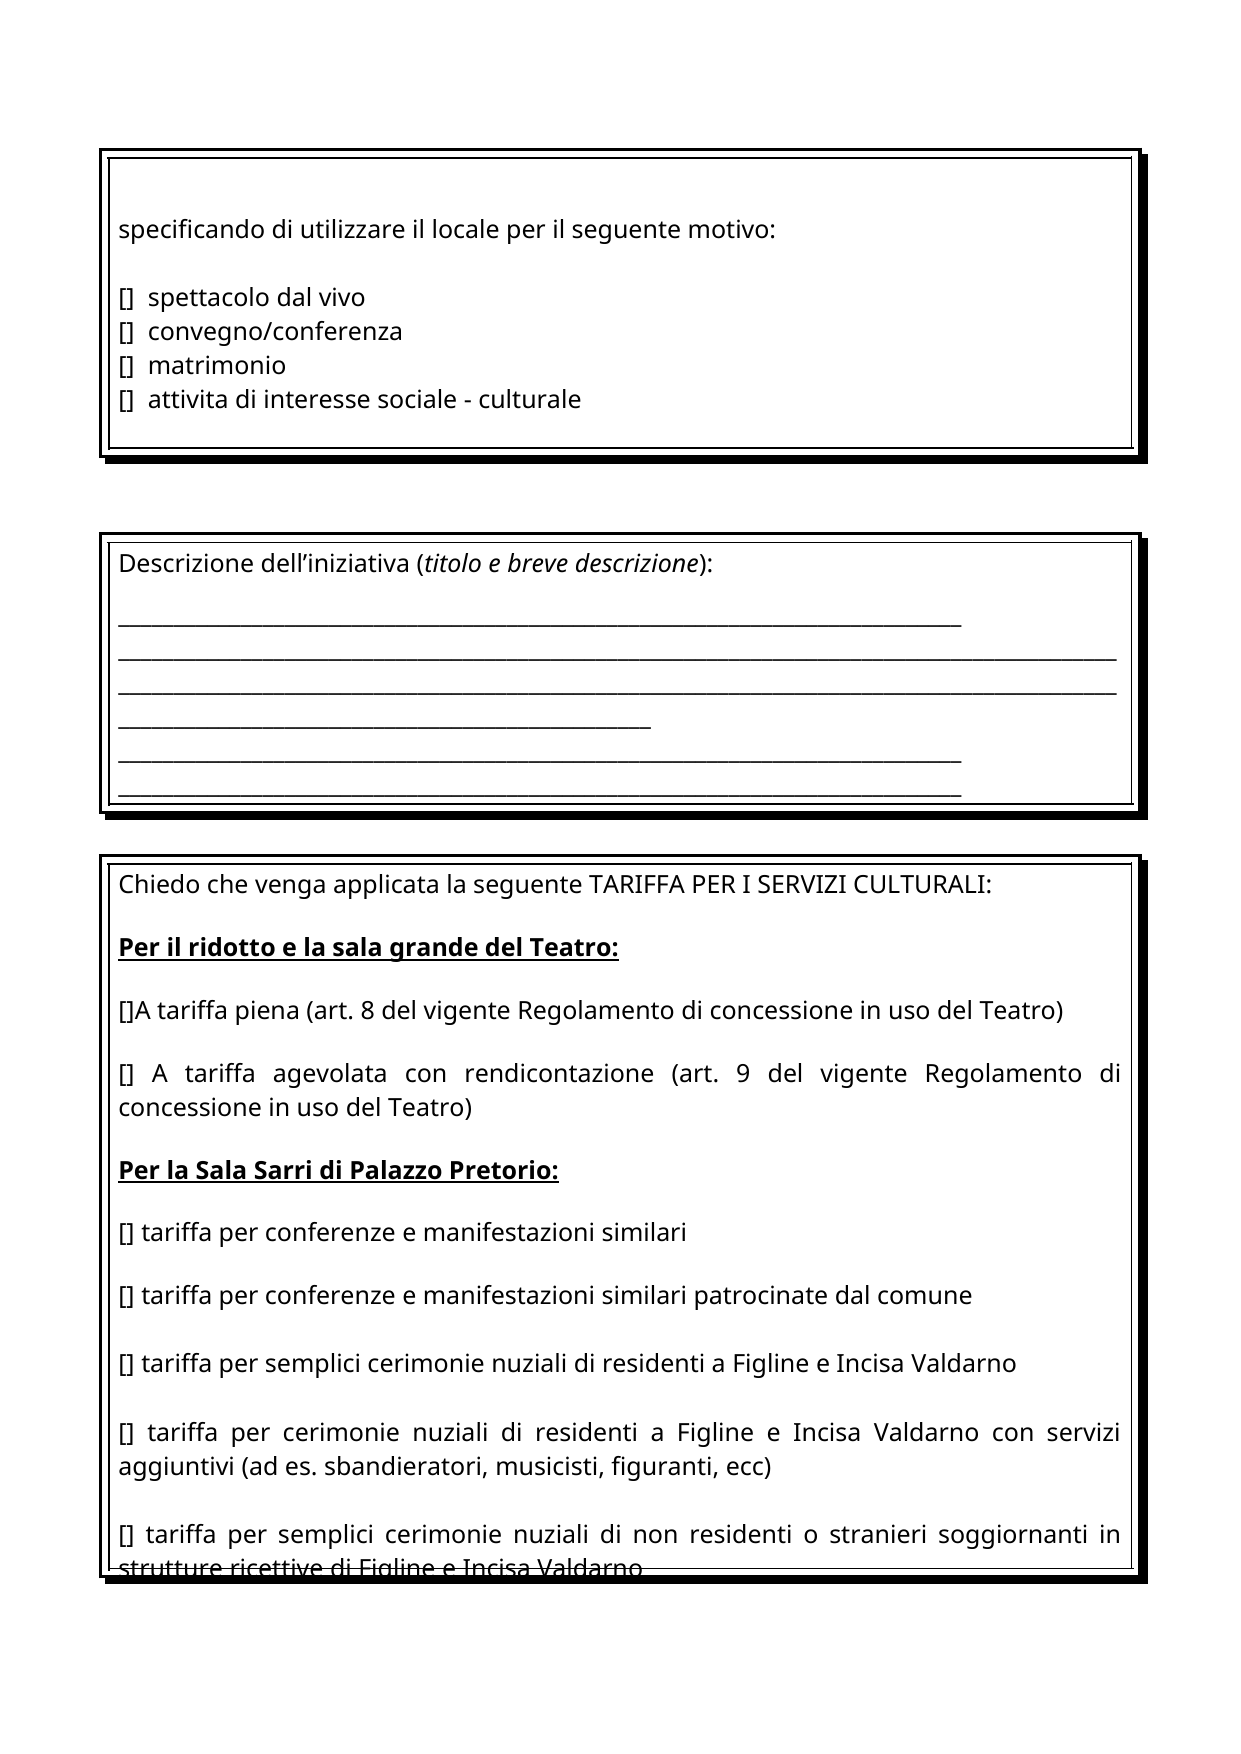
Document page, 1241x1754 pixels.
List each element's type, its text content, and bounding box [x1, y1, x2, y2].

text [] attivita di interesse sociale - culturale [118, 382, 1122, 416]
text [] A tariffa agevolata con rendicontazione (art. 9 del vigente Regolamento di concessione in uso del Teatro) [118, 1055, 1122, 1123]
text ____________________________________________________________________________ ____________________________________________________________________________________________________________________________________________________________________________________________________________________________________ [110, 583, 1131, 732]
text ____________________________________________________________________________ [118, 732, 1122, 753]
text [] convegno/conferenza [118, 314, 1122, 348]
text Descrizione dell’iniziativa (titolo e breve descrizione): [102, 535, 1138, 579]
text [] matrimonio [118, 348, 1122, 382]
text ____________________________________________________________________________ [102, 753, 1138, 811]
text [] tariffa per conferenze e manifestazioni similari patrocinate dal comune [118, 1278, 1122, 1312]
text specificando di utilizzare il locale per il seguente motivo: [110, 199, 1131, 246]
text [] spettacolo dal vivo [118, 280, 1122, 314]
text [] tariffa per conferenze e manifestazioni similari [118, 1215, 1122, 1249]
text Chiedo che venga applicata la seguente TARIFFA PER I SERVIZI CULTURALI: [102, 857, 1138, 901]
text Per il ridotto e la sala grande del Teatro: [118, 930, 1122, 964]
text []A tariffa piena (art. 8 del vigente Regolamento di concessione in uso del Teatro) [118, 993, 1122, 1027]
text [] tariffa per semplici cerimonie nuziali di residenti a Figline e Incisa Valdarno [118, 1346, 1122, 1380]
text [] tariffa per semplici cerimonie nuziali di non residenti o stranieri soggiornanti in strutture ricettive di Figline e Incisa Valdarno [118, 1516, 1122, 1568]
text Per la Sala Sarri di Palazzo Pretorio: [118, 1152, 1122, 1186]
text [] tariffa per semplici cerimonie nuziali di non residenti o stranieri soggiornanti in strutture ricettive di Figline e Incisa Valdarno [641, 1569, 1122, 1575]
text [] tariffa per cerimonie nuziali di residenti a Figline e Incisa Valdarno con servizi aggiuntivi (ad es. sbandieratori, musicisti, figuranti, ecc) [118, 1414, 1122, 1482]
